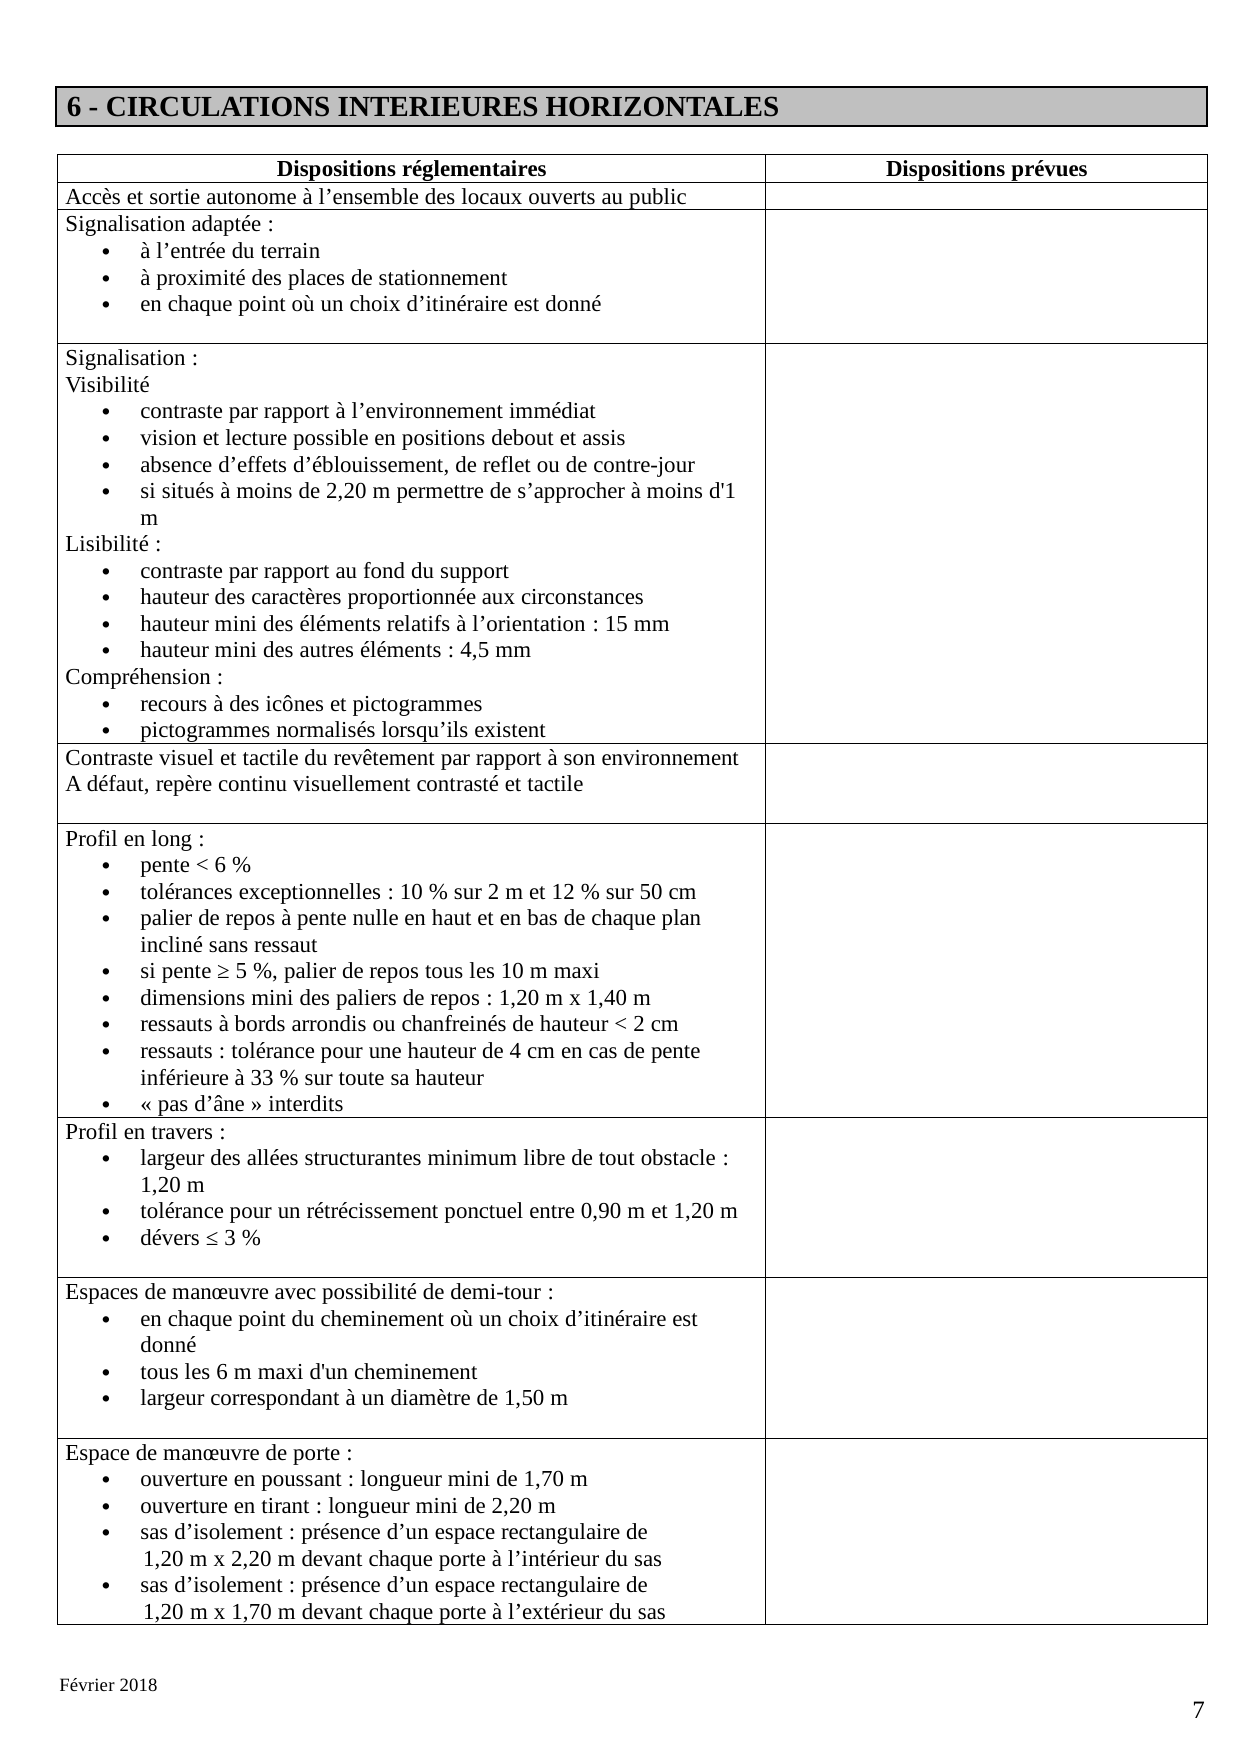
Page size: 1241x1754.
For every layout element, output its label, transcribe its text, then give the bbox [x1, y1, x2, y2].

table_header Dispositions prévues [766, 155, 1207, 182]
table_cell [766, 744, 1207, 823]
table_cell [766, 183, 1207, 209]
table_cell Contraste visuel et tactile du revêtement par rapport à son environnement A défaut, repère continu visuellement contrasté et tactile [58, 744, 765, 823]
table_cell Profil en long : pente < 6 % tolérances exceptionnelles : 10 % sur 2 m et 12 % sur 50 cm palier de repos à pente nulle en haut et en bas de chaque plan incliné sans ressaut si pente ≥ 5 %, palier de repos tous les 10 m maxi dimensions mini des paliers de repos : 1,20 m x 1,40 m ressauts à bords arrondis ou chanfreinés de hauteur < 2 cm ressauts : tolérance pour une hauteur de 4 cm en cas de pente inférieure à 33 % sur toute sa hauteur « pas d’âne » interdits [58, 824, 765, 1117]
table_cell [766, 1278, 1207, 1437]
table_cell [766, 344, 1207, 743]
table_cell [766, 1118, 1207, 1277]
table_cell Espace de manœuvre de porte : ouverture en poussant : longueur mini de 1,70 m ouverture en tirant : longueur mini de 2,20 m sas d’isolement : présence d’un espace rectangulaire de 1,20 m x 2,20 m devant chaque porte à l’intérieur du sas sas d’isolement : présence d’un espace rectangulaire de 1,20 m x 1,70 m devant chaque porte à l’extérieur du sas [58, 1439, 765, 1624]
table_header Dispositions réglementaires [58, 155, 765, 182]
table_cell Accès et sortie autonome à l’ensemble des locaux ouverts au public [58, 183, 765, 209]
table_cell Profil en travers : largeur des allées structurantes minimum libre de tout obstacle : 1,20 m tolérance pour un rétrécissement ponctuel entre 0,90 m et 1,20 m dévers ≤ 3 % [58, 1118, 765, 1277]
table_cell [766, 210, 1207, 343]
table_cell Espaces de manœuvre avec possibilité de demi-tour : en chaque point du cheminement où un choix d’itinéraire est donné tous les 6 m maxi d'un cheminement largeur correspondant à un diamètre de 1,50 m [58, 1278, 765, 1437]
table_cell [766, 1439, 1207, 1624]
table_cell [766, 824, 1207, 1117]
text 6 - CIRCULATIONS INTERIEURES HORIZONTALES [57, 88, 1206, 125]
table_cell Signalisation adaptée : à l’entrée du terrain à proximité des places de stationnement en chaque point où un choix d’itinéraire est donné [58, 210, 765, 343]
table_cell Signalisation : Visibilité contraste par rapport à l’environnement immédiat vision et lecture possible en positions debout et assis absence d’effets d’éblouissement, de reflet ou de contre-jour si situés à moins de 2,20 m permettre de s’approcher à moins d'1 m Lisibilité : contraste par rapport au fond du support hauteur des caractères proportionnée aux circonstances hauteur mini des éléments relatifs à l’orientation : 15 mm hauteur mini des autres éléments : 4,5 mm Compréhension : recours à des icônes et pictogrammes pictogrammes normalisés lorsqu’ils existent [58, 344, 765, 743]
